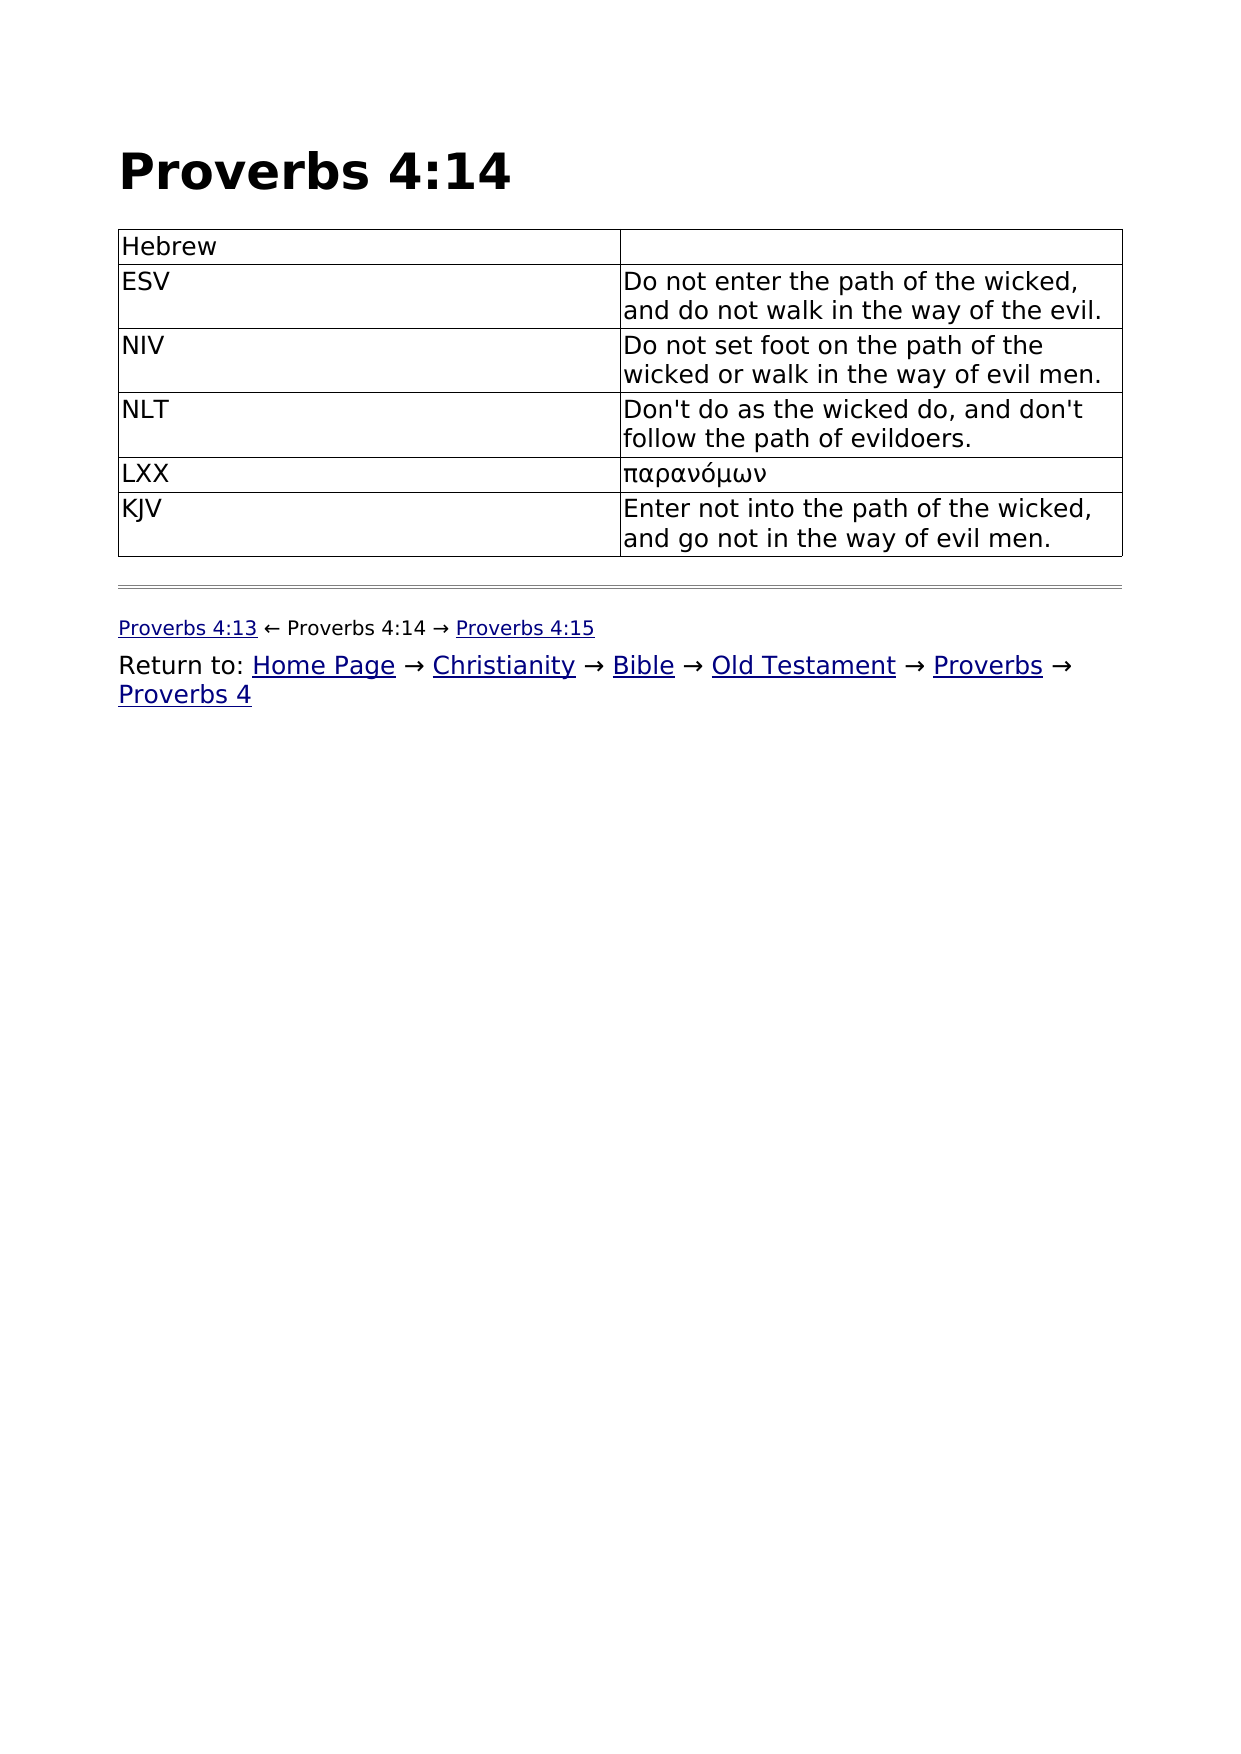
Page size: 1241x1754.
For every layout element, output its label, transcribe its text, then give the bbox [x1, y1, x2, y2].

table_cell Enter not into the path of the wicked, and go not in the way of evil men. [621, 493, 1122, 556]
table_cell παρανόμων [621, 458, 1122, 492]
table_header [621, 230, 1122, 264]
subtitle Proverbs 4:14 [118, 143, 1122, 201]
table_cell Don't do as the wicked do, and don't follow the path of evildoers. [621, 393, 1122, 457]
table_cell Do not set foot on the path of the wicked or walk in the way of evil men. [621, 329, 1122, 392]
table_header Hebrew [119, 230, 620, 264]
text Return to: Home Page → Christianity → Bible → Old Testament → Proverbs → Proverbs 4 [118, 651, 1122, 709]
text Proverbs 4:13 ← Proverbs 4:14 → Proverbs 4:15 [118, 617, 1122, 651]
table_cell KJV [119, 493, 620, 556]
table_cell LXX [119, 458, 620, 492]
table_cell NLT [119, 393, 620, 457]
table_cell ESV [119, 265, 620, 328]
table_cell NIV [119, 329, 620, 392]
table_cell Do not enter the path of the wicked, and do not walk in the way of the evil. [621, 265, 1122, 328]
